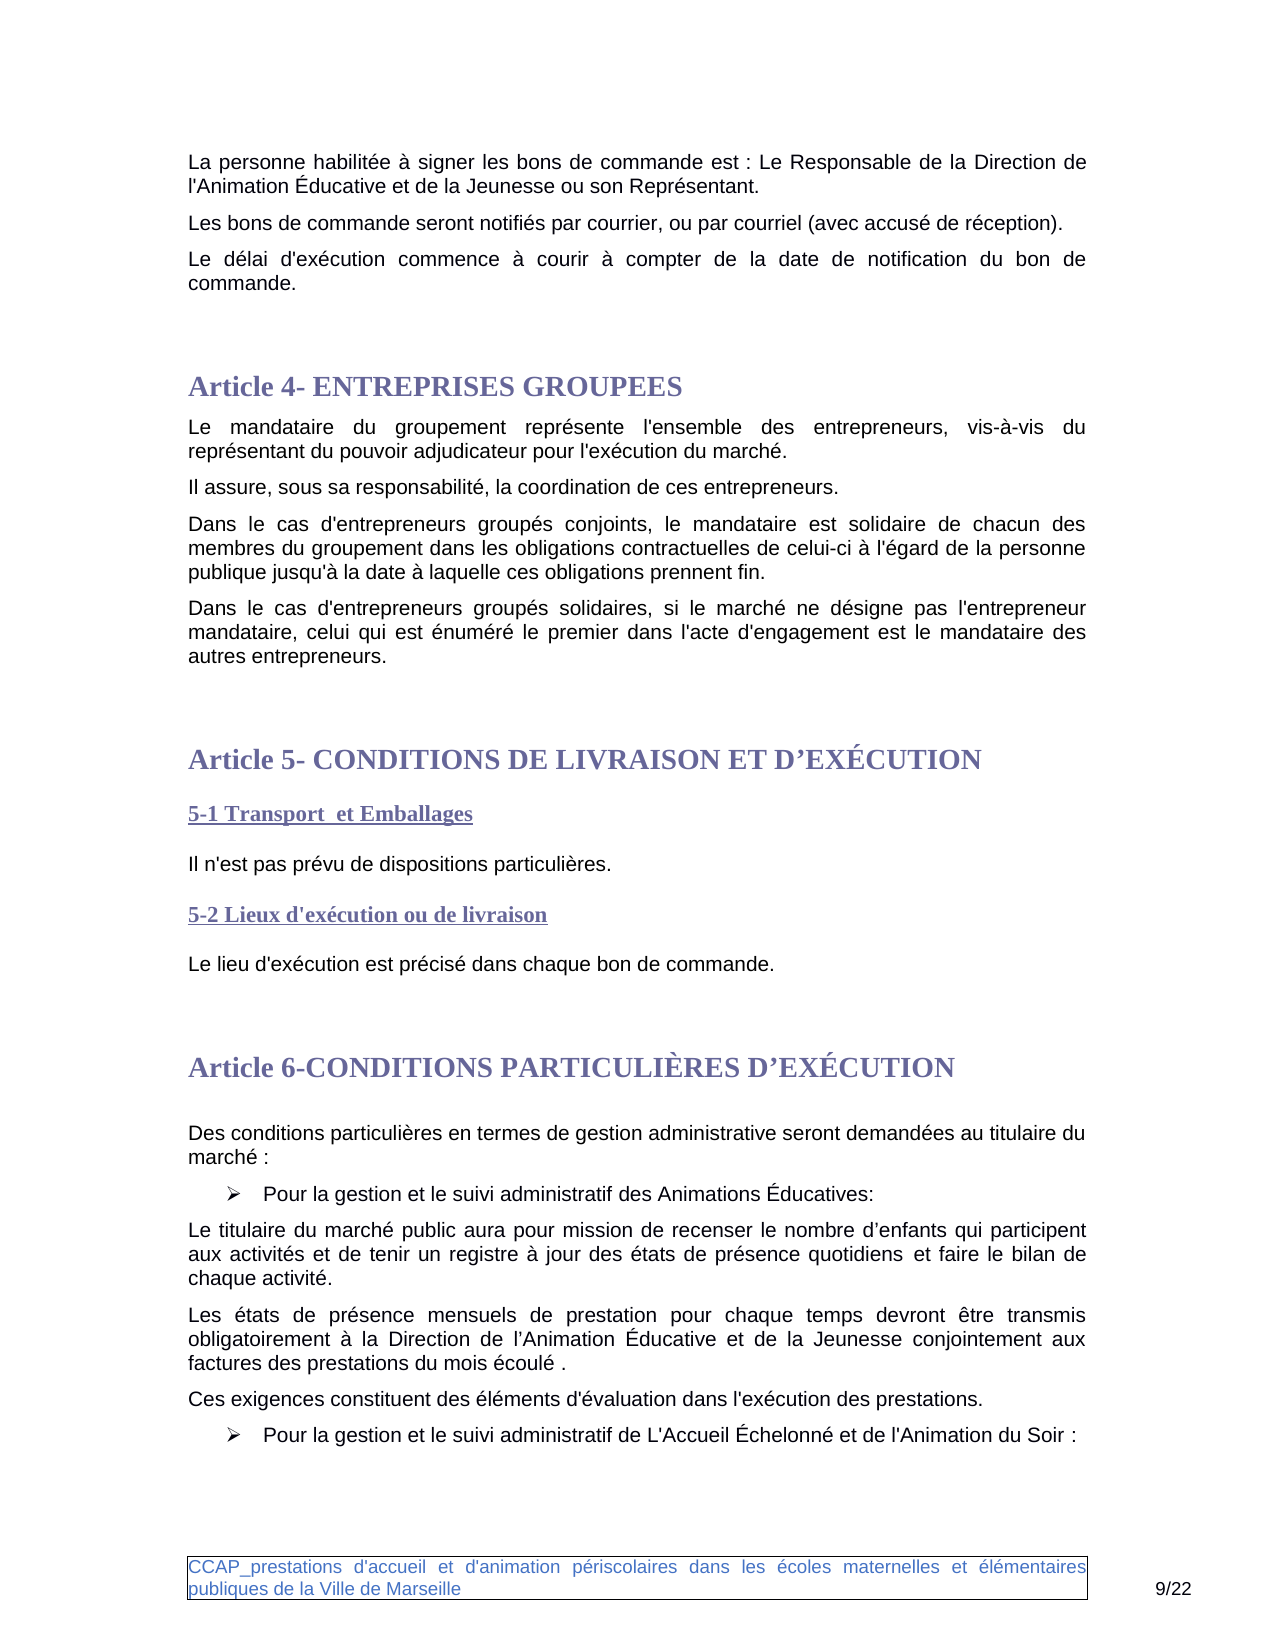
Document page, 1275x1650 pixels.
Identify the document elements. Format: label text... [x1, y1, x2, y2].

text La personne habilitée à signer les bons de commande est : Le Responsable de la Direction de l'Animation Éducative et de la Jeunesse ou son Représentant. [188, 150, 1087, 198]
subtitle Article 5- CONDITIONS DE LIVRAISON ET D’EXÉCUTION [188, 742, 1087, 775]
subtitle Des conditions particulières en termes de gestion administrative seront demandées au titulaire du marché : [188, 1121, 1087, 1169]
text Le lieu d'exécution est précisé dans chaque bon de commande. [188, 952, 1087, 976]
text Le mandataire du groupement représente l'ensemble des entrepreneurs, vis-à-vis du représentant du pouvoir adjudicateur pour l'exécution du marché. [188, 415, 1087, 463]
text Il assure, sous sa responsabilité, la coordination de ces entrepreneurs. [188, 475, 1087, 499]
list Pour la gestion et le suivi administratif des Animations Éducatives: [225, 1181, 1087, 1206]
text Les bons de commande seront notifiés par courrier, ou par courriel (avec accusé de réception). [188, 210, 1087, 234]
subtitle 5-1 Transport et Emballages [188, 800, 1087, 827]
subtitle Article 4- ENTREPRISES GROUPEES [188, 369, 1087, 402]
text Dans le cas d'entrepreneurs groupés conjoints, le mandataire est solidaire de chacun des membres du groupement dans les obligations contractuelles de celui-ci à l'égard de la personne publique jusqu'à la date à laquelle ces obligations prennent fin. [188, 512, 1087, 583]
text Il n'est pas prévu de dispositions particulières. [188, 852, 1087, 876]
text Les états de présence mensuels de prestation pour chaque temps devront être transmis obligatoirement à la Direction de l’Animation Éducative et de la Jeunesse conjointement aux factures des prestations du mois écoulé . [188, 1302, 1087, 1374]
subtitle Article 6-CONDITIONS PARTICULIÈRES D’EXÉCUTION [188, 1050, 1087, 1083]
list Pour la gestion et le suivi administratif de L'Accueil Échelonné et de l'Animation du Soir : [225, 1423, 1087, 1447]
text Le titulaire du marché public aura pour mission de recenser le nombre d’enfants qui participent aux activités et de tenir un registre à jour des états de présence quotidiens et faire le bilan de chaque activité. [188, 1218, 1087, 1290]
subtitle 5-2 Lieux d'exécution ou de livraison [188, 901, 1087, 927]
text Le délai d'exécution commence à courir à compter de la date de notification du bon de commande. [188, 247, 1087, 295]
text Ces exigences constituent des éléments d'évaluation dans l'exécution des prestations. [188, 1387, 1087, 1411]
text Dans le cas d'entrepreneurs groupés solidaires, si le marché ne désigne pas l'entrepreneur mandataire, celui qui est énuméré le premier dans l'acte d'engagement est le mandataire des autres entrepreneurs. [188, 596, 1087, 668]
